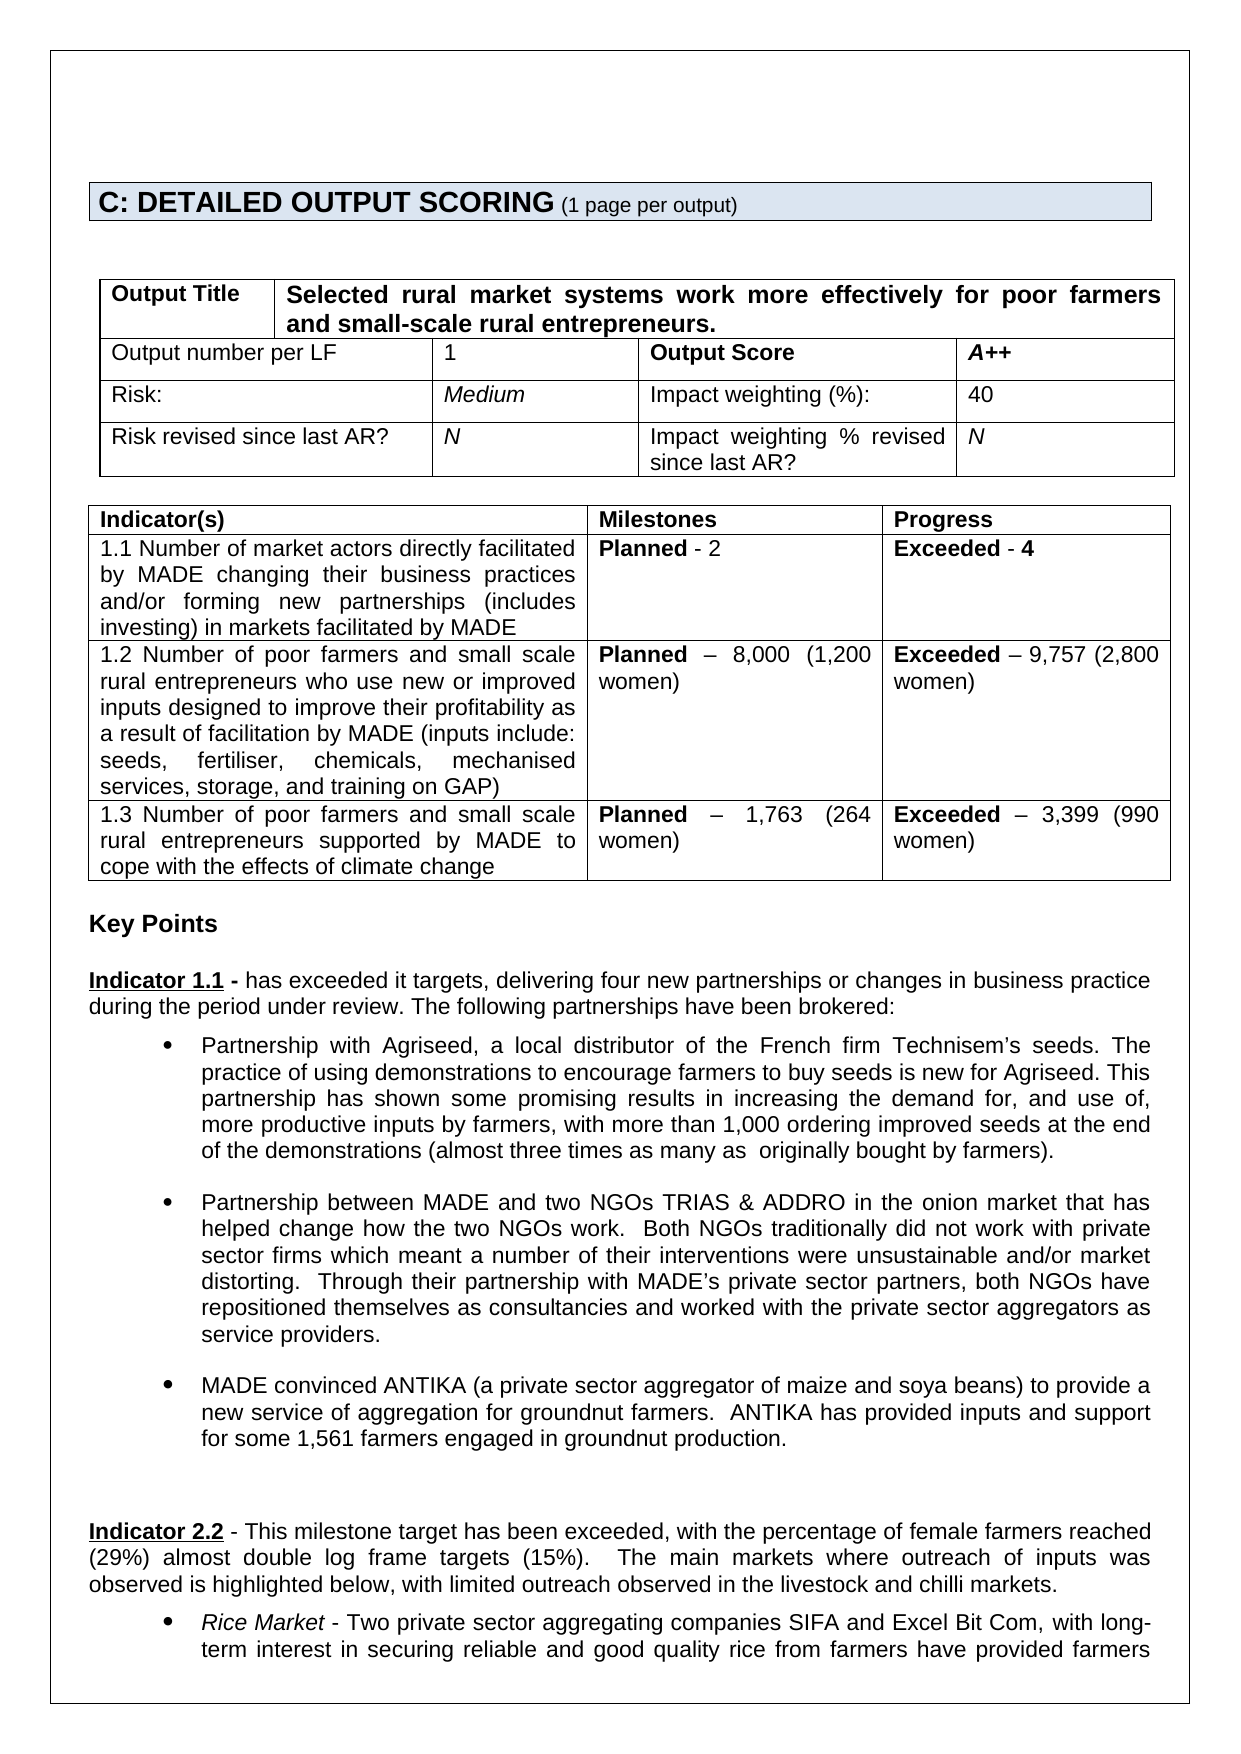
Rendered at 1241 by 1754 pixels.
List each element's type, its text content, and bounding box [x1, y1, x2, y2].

table_cell Output Score [639, 339, 956, 380]
table_cell Planned – 1,763 (264 women) [588, 801, 882, 879]
table_cell Planned - 2 [588, 535, 882, 640]
table_cell Planned – 8,000 (1,200 women) [588, 641, 882, 799]
table_cell Output number per LF [101, 339, 432, 380]
table_cell Exceeded - 4 [883, 535, 1170, 640]
table_header Milestones [588, 506, 882, 534]
table_cell A++ [957, 339, 1174, 380]
table_cell Exceeded – 9,757 (2,800 women) [883, 641, 1170, 799]
table_header Indicator(s) [89, 506, 587, 534]
table_cell 1.2 Number of poor farmers and small scale rural entrepreneurs who use new or improved inputs designed to improve their profitability as a result of facilitation by MADE (inputs include: seeds, fertiliser, chemicals, mechanised services, storage, and training on GAP) [89, 641, 587, 799]
table_cell Impact weighting (%): [639, 381, 956, 422]
text Indicator 2.2 - This milestone target has been exceeded, with the percentage of female farmers reached (29%) almost double log frame targets (15%). The main markets where outreach of inputs was observed is highlighted below, with limited outreach observed in the livestock and chilli markets. [89, 1518, 1152, 1597]
table_cell 40 [957, 381, 1174, 422]
table_cell 1.3 Number of poor farmers and small scale rural entrepreneurs supported by MADE to cope with the effects of climate change [89, 801, 587, 879]
text Indicator 1.1 - has exceeded it targets, delivering four new partnerships or changes in business practice during the period under review. The following partnerships have been brokered: [89, 967, 1152, 1019]
table_cell N [957, 423, 1174, 476]
table_cell Impact weighting % revised since last AR? [639, 423, 956, 476]
table_cell 1 [433, 339, 638, 380]
text Key Points [89, 909, 1152, 938]
table_header Progress [883, 506, 1170, 534]
table_cell 1.1 Number of market actors directly facilitated by MADE changing their business practices and/or forming new partnerships (includes investing) in markets facilitated by MADE [89, 535, 587, 640]
table_cell Exceeded – 3,399 (990 women) [883, 801, 1170, 879]
table_header Output Title [101, 280, 274, 337]
table_cell N [433, 423, 638, 476]
table_header Selected rural market systems work more effectively for poor farmers and small-scale rural entrepreneurs. [275, 280, 1174, 337]
table_cell Medium [433, 381, 638, 422]
table_cell Risk: [101, 381, 432, 422]
list MADE convinced ANTIKA (a private sector aggregator of maize and soya beans) to provide a new service of aggregation for groundnut farmers. ANTIKA has provided inputs and support for some 1,561 farmers engaged in groundnut production. [164, 1372, 1152, 1452]
list Partnership with Agriseed, a local distributor of the French firm Technisem’s seeds. The practice of using demonstrations to encourage farmers to buy seeds is new for Agriseed. This partnership has shown some promising results in increasing the demand for, and use of, more productive inputs by farmers, with more than 1,000 ordering improved seeds at the end of the demonstrations (almost three times as many as originally bought by farmers). [164, 1032, 1152, 1164]
list Rice Market - Two private sector aggregating companies SIFA and Excel Bit Com, with long-term interest in securing reliable and good quality rice from farmers have provided farmers [164, 1609, 1152, 1663]
list Partnership between MADE and two NGOs TRIAS & ADDRO in the onion market that has helped change how the two NGOs work. Both NGOs traditionally did not work with private sector firms which meant a number of their interventions were unsustainable and/or market distorting. Through their partnership with MADE’s private sector partners, both NGOs have repositioned themselves as consultancies and worked with the private sector aggregators as service providers. [164, 1189, 1152, 1347]
table_cell Risk revised since last AR? [101, 423, 432, 476]
subtitle C: DETAILED OUTPUT SCORING (1 page per output) [90, 183, 1151, 220]
